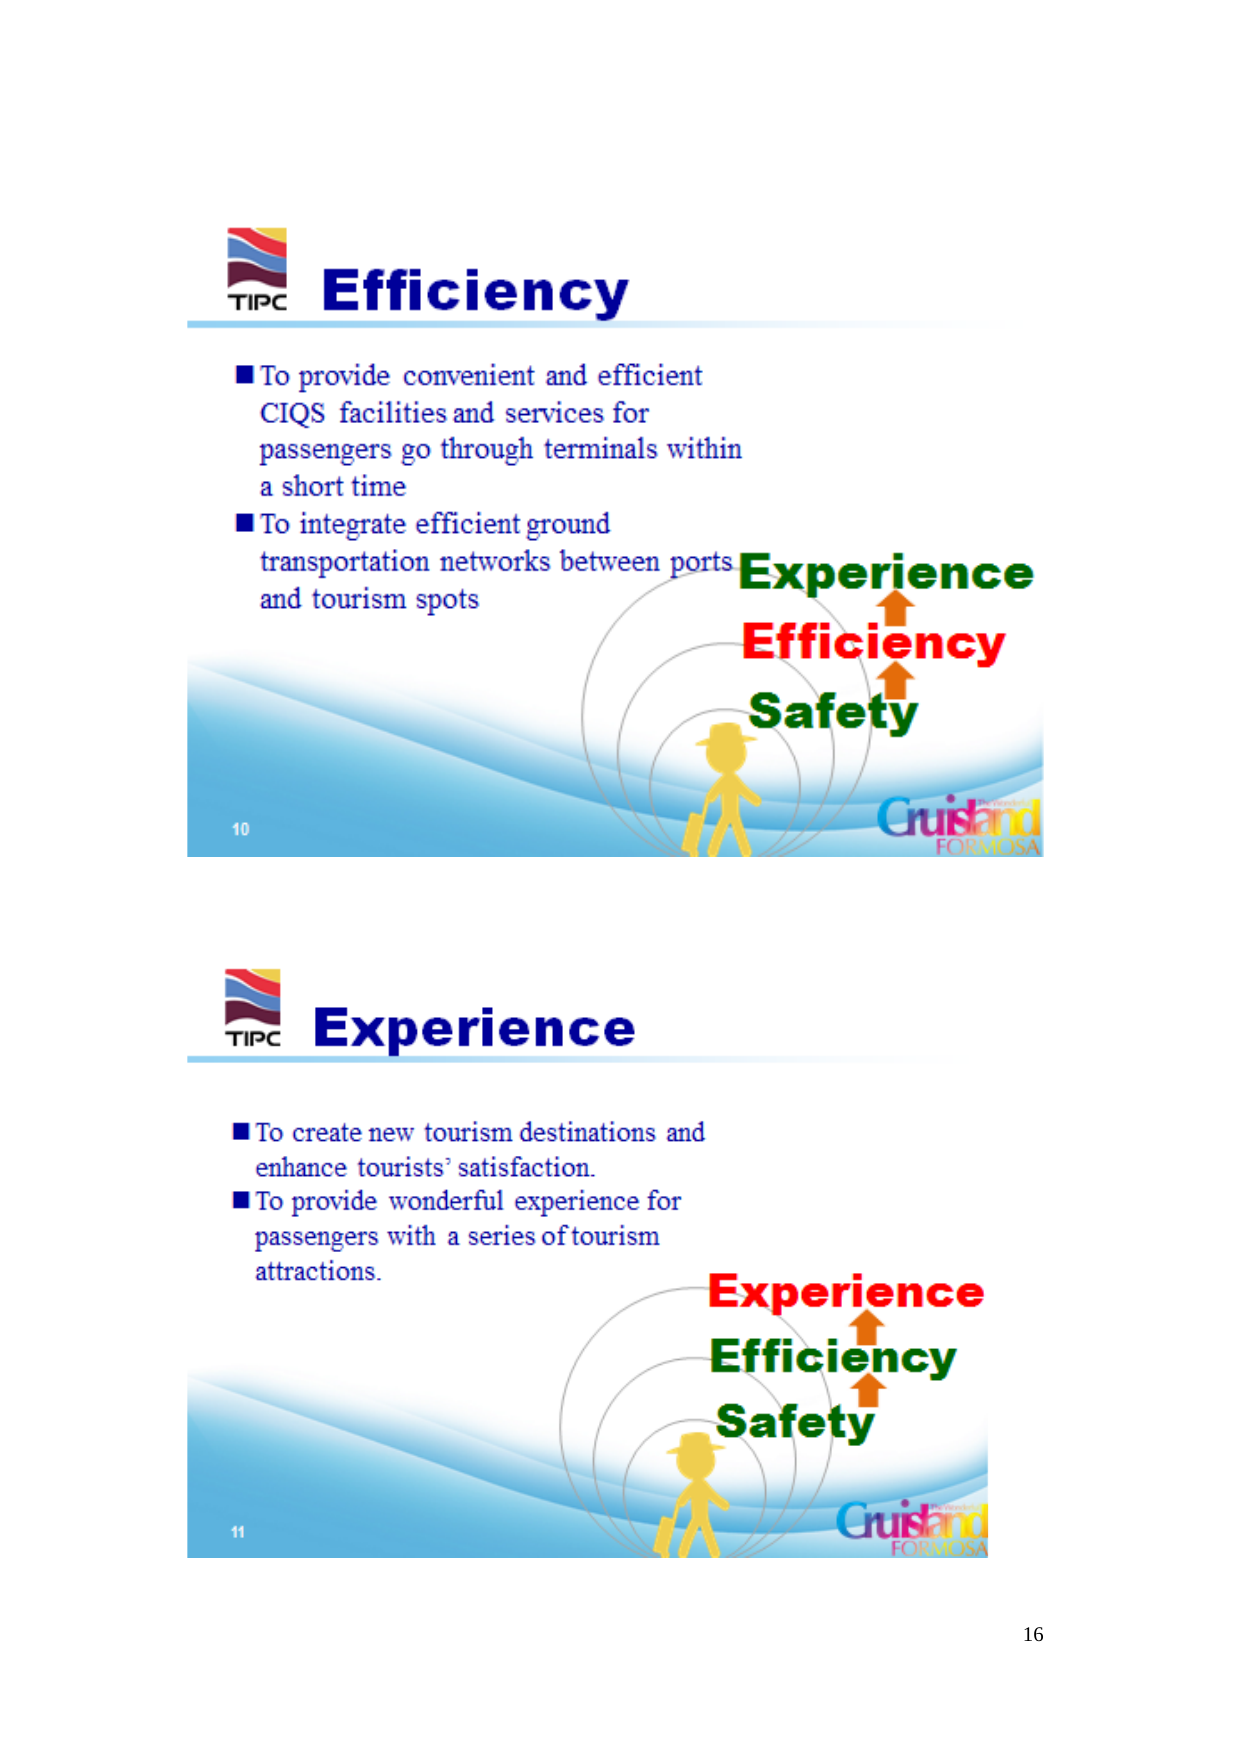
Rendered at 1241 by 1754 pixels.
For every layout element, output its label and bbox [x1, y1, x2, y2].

picture [187, 956, 989, 1558]
picture [187, 214, 1044, 857]
